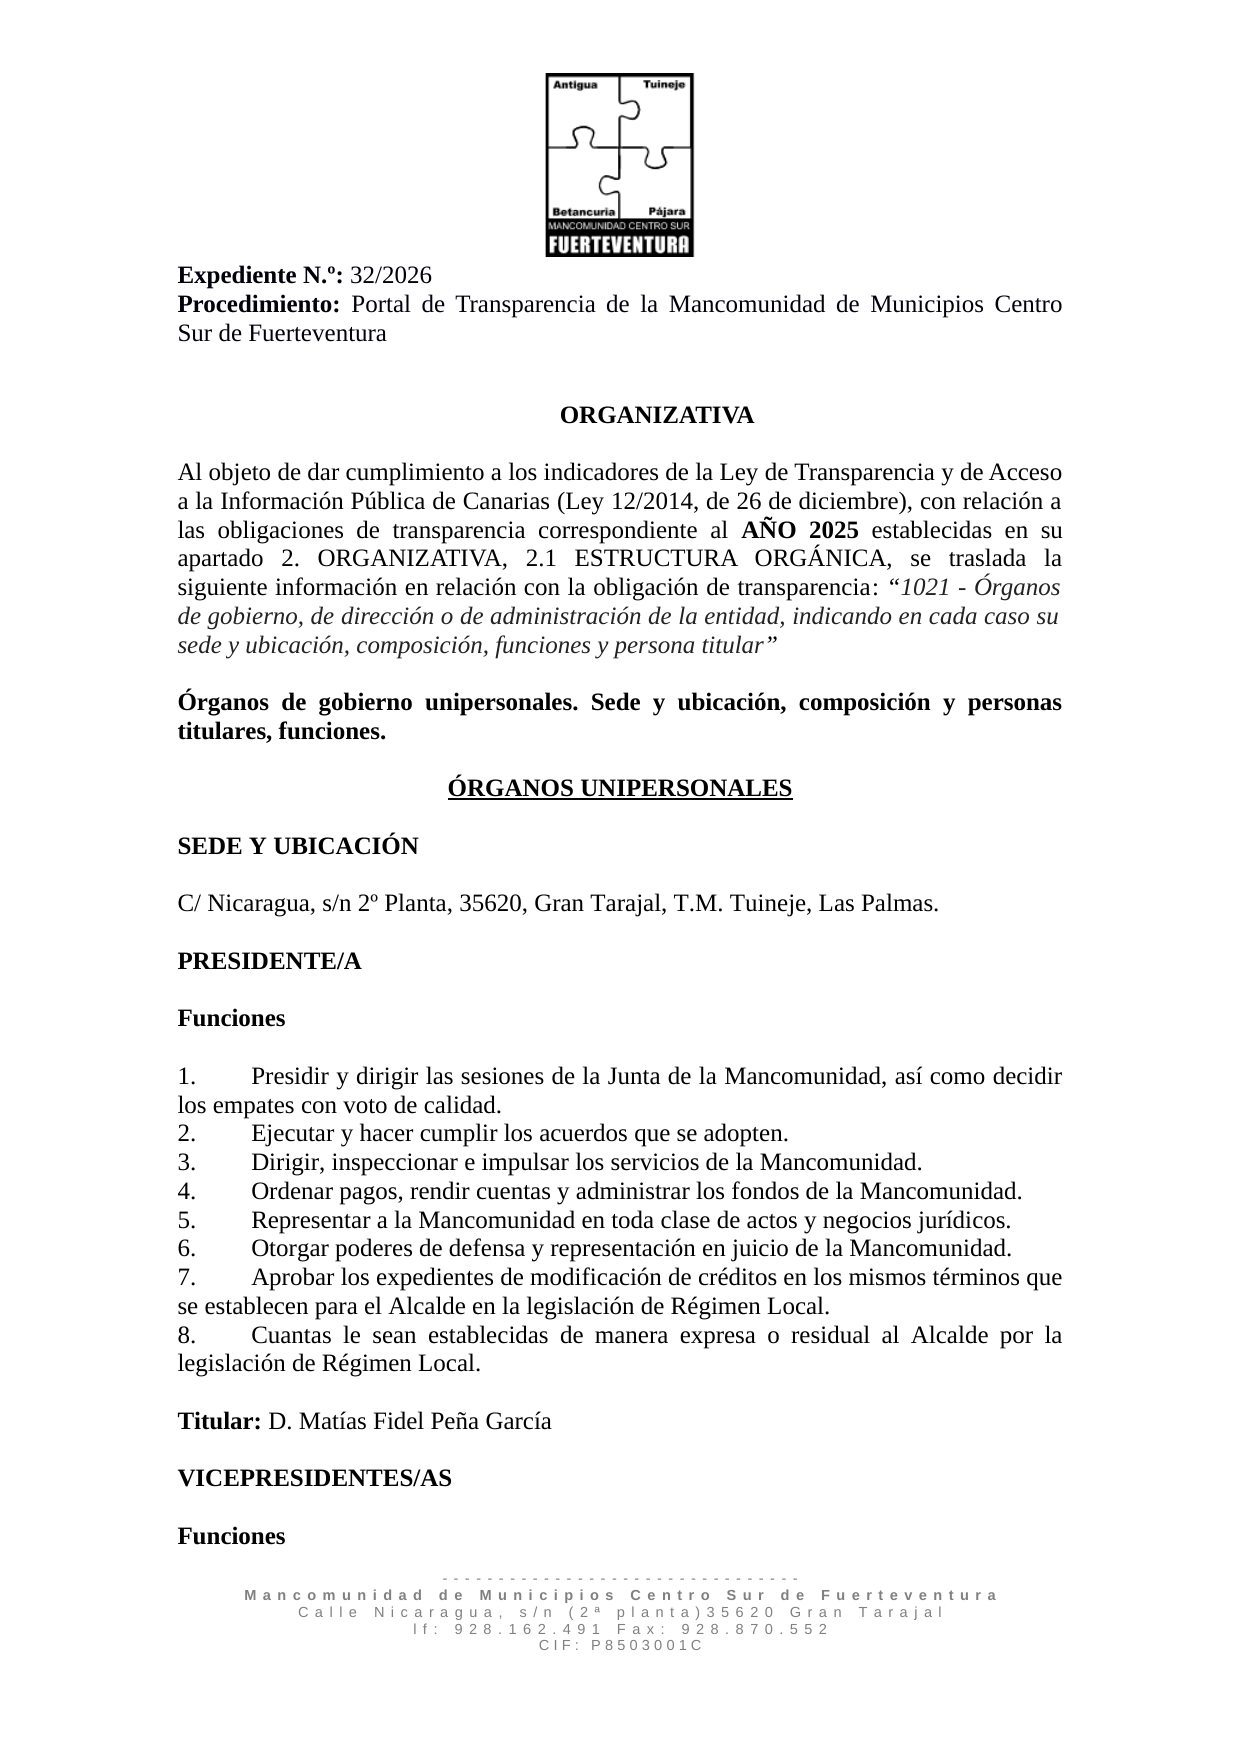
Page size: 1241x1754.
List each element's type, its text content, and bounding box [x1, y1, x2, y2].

text 5. Representar a la Mancomunidad en toda clase de actos y negocios jurídicos. [177, 1205, 1063, 1233]
text PRESIDENTE/A [177, 946, 1063, 975]
text Titular: D. Matías Fidel Peña García [177, 1406, 1063, 1435]
text SEDE Y UBICACIÓN [177, 831, 1063, 860]
text 7. Aprobar los expedientes de modificación de créditos en los mismos términos que se establecen para el Alcalde en la legislación de Régimen Local. [177, 1262, 1063, 1320]
text ORGANIZATIVA [177, 400, 1063, 428]
text Expediente N.º: 32/2026 [177, 261, 1063, 289]
text Órganos de gobierno unipersonales. Sede y ubicación, composición y personas titulares, funciones. [177, 687, 1063, 745]
text 1. Presidir y dirigir las sesiones de la Junta de la Mancomunidad, así como decidir los empates con voto de calidad. [177, 1061, 1063, 1118]
text 3. Dirigir, inspeccionar e impulsar los servicios de la Mancomunidad. [177, 1147, 1063, 1176]
text Funciones [177, 1003, 1063, 1032]
text Procedimiento: Portal de Transparencia de la Mancomunidad de Municipios Centro Sur de Fuerteventura [177, 289, 1063, 347]
text 8. Cuantas le sean establecidas de manera expresa o residual al Alcalde por la legislación de Régimen Local. [177, 1320, 1063, 1377]
text ÓRGANOS UNIPERSONALES [177, 773, 1063, 802]
text Funciones [177, 1521, 1063, 1550]
text 6. Otorgar poderes de defensa y representación en juicio de la Mancomunidad. [177, 1233, 1063, 1262]
text C/ Nicaragua, s/n 2º Planta, 35620, Gran Tarajal, T.M. Tuineje, Las Palmas. [177, 888, 1063, 917]
text 2. Ejecutar y hacer cumplir los acuerdos que se adopten. [177, 1118, 1063, 1147]
text 4. Ordenar pagos, rendir cuentas y administrar los fondos de la Mancomunidad. [177, 1176, 1063, 1205]
text VICEPRESIDENTES/AS [177, 1463, 1063, 1492]
text Al objeto de dar cumplimiento a los indicadores de la Ley de Transparencia y de Acceso a la Información Pública de Canarias (Ley 12/2014, de 26 de diciembre), con relación a las obligaciones de transparencia correspondiente al AÑO 2025 establecidas en su apartado 2. ORGANIZATIVA, 2.1 ESTRUCTURA ORGÁNICA, se traslada la siguiente información en relación con la obligación de transparencia: “1021 - Órganos de gobierno, de dirección o de administración de la entidad, indicando en cada caso su sede y ubicación, composición, funciones y persona titular” [177, 457, 1063, 658]
